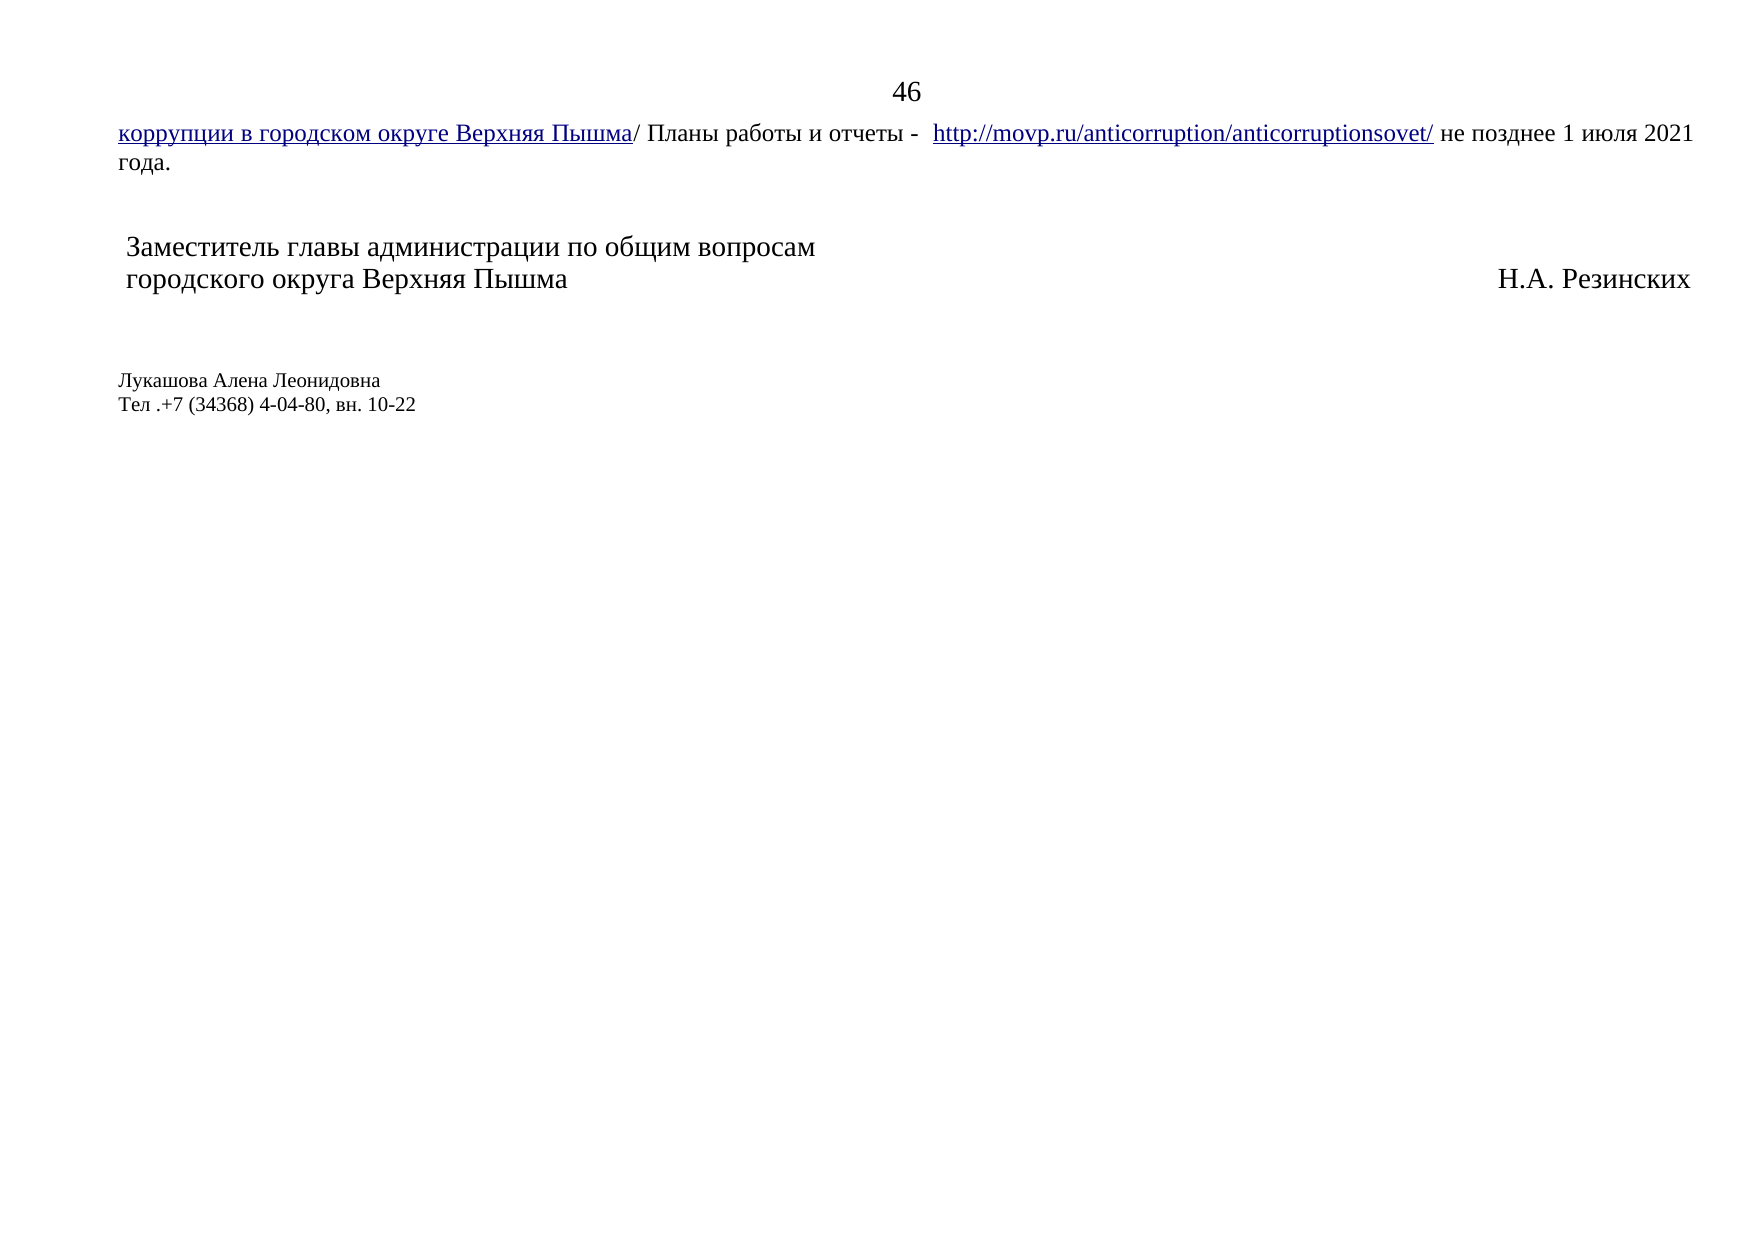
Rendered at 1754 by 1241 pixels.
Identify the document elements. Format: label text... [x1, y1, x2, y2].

text Лукашова Алена Леонидовна [118, 369, 1695, 392]
table_header Заместитель главы администрации по общим вопросам городского округа Верхняя Пышма [115, 231, 899, 295]
text Тел .+7 (34368) 4-04-80, вн. 10-22 [118, 392, 1695, 416]
table_header Н.А. Резинских [900, 231, 1709, 295]
text коррупции в городском округе Верхняя Пышма/ Планы работы и отчеты - http://movp.ru/anticorruption/anticorruptionsovet/ не позднее 1 июля 2021 года. [118, 118, 1695, 176]
